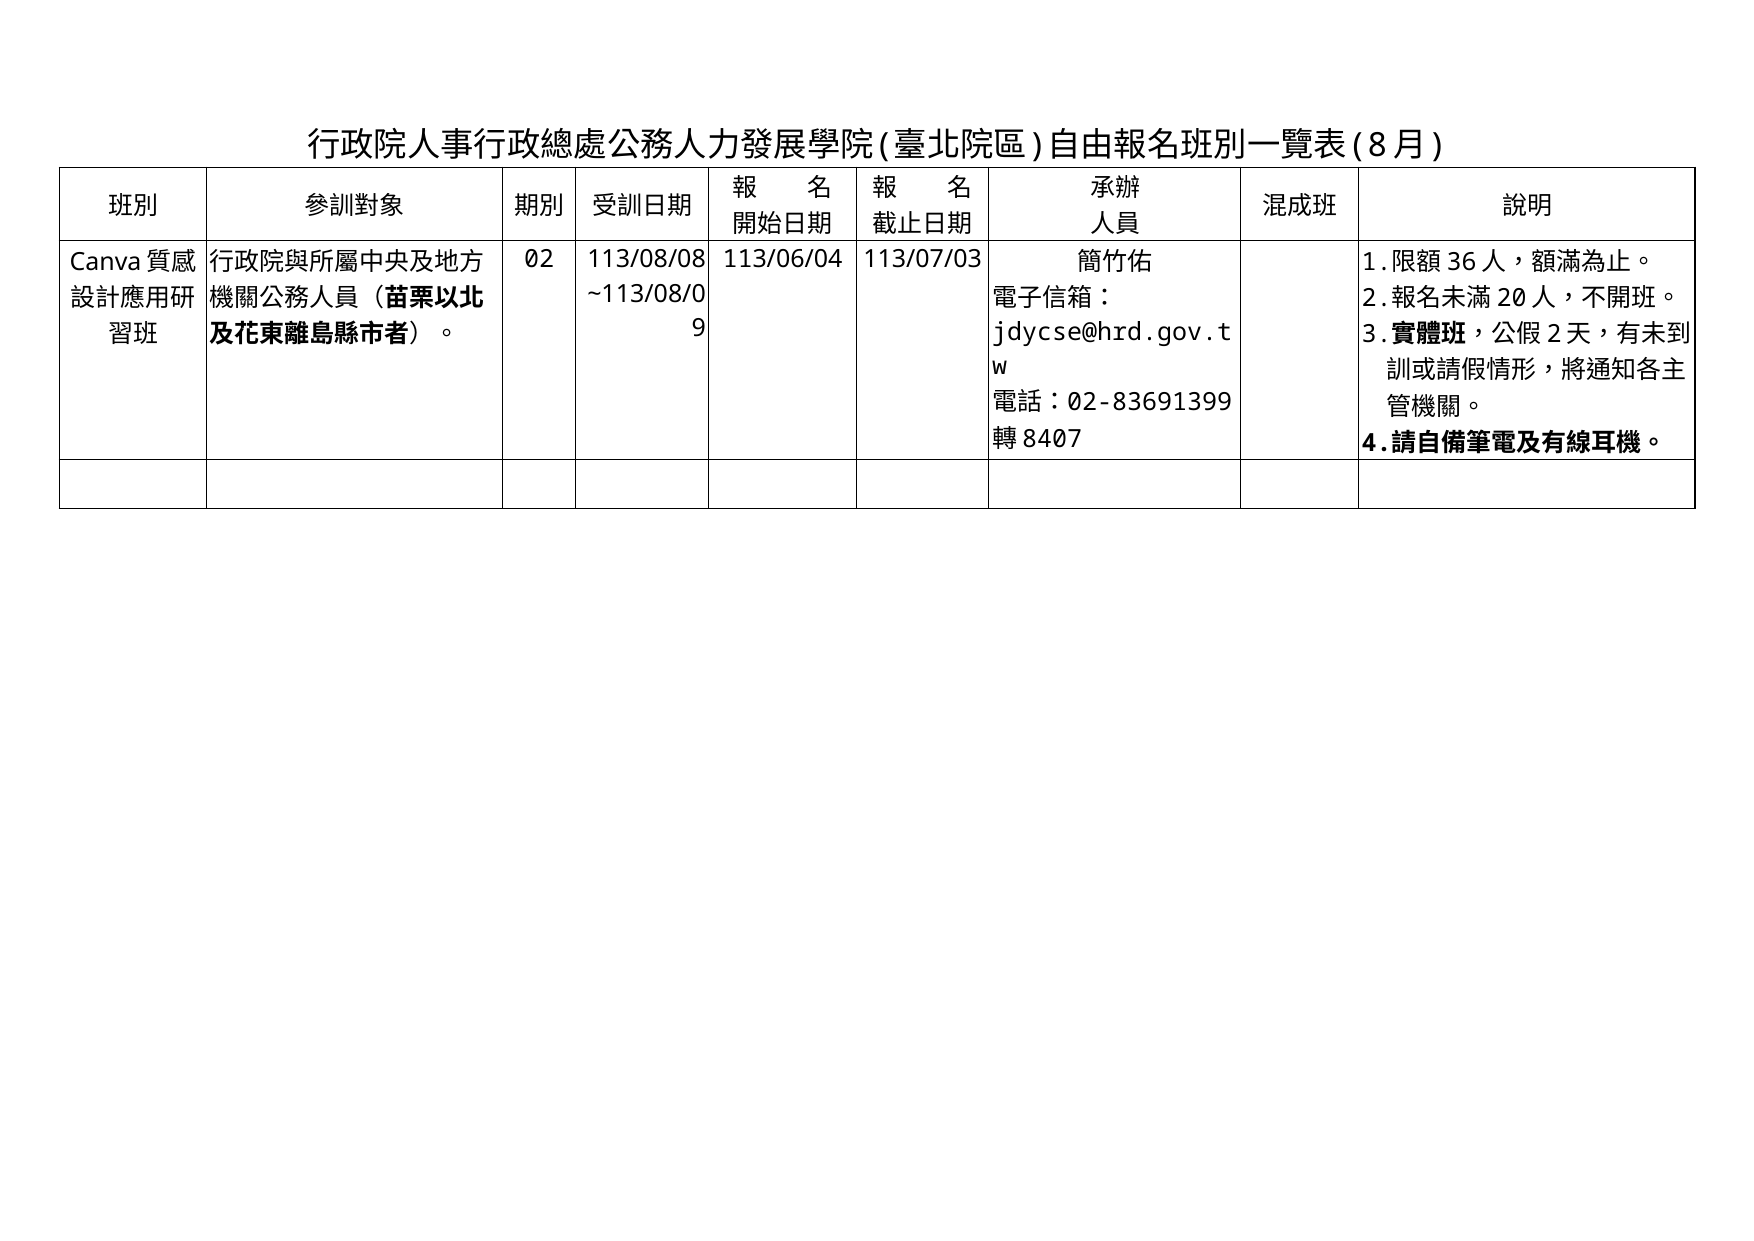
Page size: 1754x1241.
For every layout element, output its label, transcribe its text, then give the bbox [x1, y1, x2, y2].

table_cell 報 名 開始日期 [709, 168, 856, 240]
table_cell [1241, 460, 1358, 508]
table_cell 期別 [503, 168, 575, 240]
table_cell [503, 460, 575, 508]
table_cell [857, 460, 988, 508]
table_cell [60, 460, 206, 508]
table_cell 報 名 截止日期 [857, 168, 988, 240]
table_cell 113/06/04 [709, 241, 856, 459]
table_cell 承辦 人員 [989, 168, 1240, 240]
table_cell [989, 460, 1240, 508]
table_header 行政院人事行政總處公務人力發展學院(臺北院區)自由報名班別一覽表(8月) [59, 118, 1695, 167]
table_cell 受訓日期 [576, 168, 708, 240]
table_cell 1.限額36人，額滿為止。 2.報名未滿20人，不開班。 3.實體班，公假2天，有未到訓或請假情形，將通知各主管機關。 4.請自備筆電及有線耳機。 [1359, 241, 1694, 459]
table_cell [576, 460, 708, 508]
table_cell 班別 [60, 168, 206, 240]
table_cell 簡竹佑 電子信箱：jdycse@hrd.gov.tw 電話：02-83691399轉8407 [989, 241, 1240, 459]
table_cell 113/07/03 [857, 241, 988, 459]
table_cell 行政院與所屬中央及地方機關公務人員（苗栗以北及花東離島縣市者）。 [207, 241, 502, 459]
table_cell 參訓對象 [207, 168, 502, 240]
table_cell 02 [503, 241, 575, 459]
table_cell 113/08/08 ~113/08/09 [576, 241, 708, 459]
table_cell Canva質感設計應用研習班 [60, 241, 206, 459]
table_cell [709, 460, 856, 508]
table_cell [207, 460, 502, 508]
table_cell 混成班 [1241, 168, 1358, 240]
table_cell [1359, 460, 1694, 508]
table_cell [1241, 241, 1358, 459]
table_cell 說明 [1359, 168, 1694, 240]
